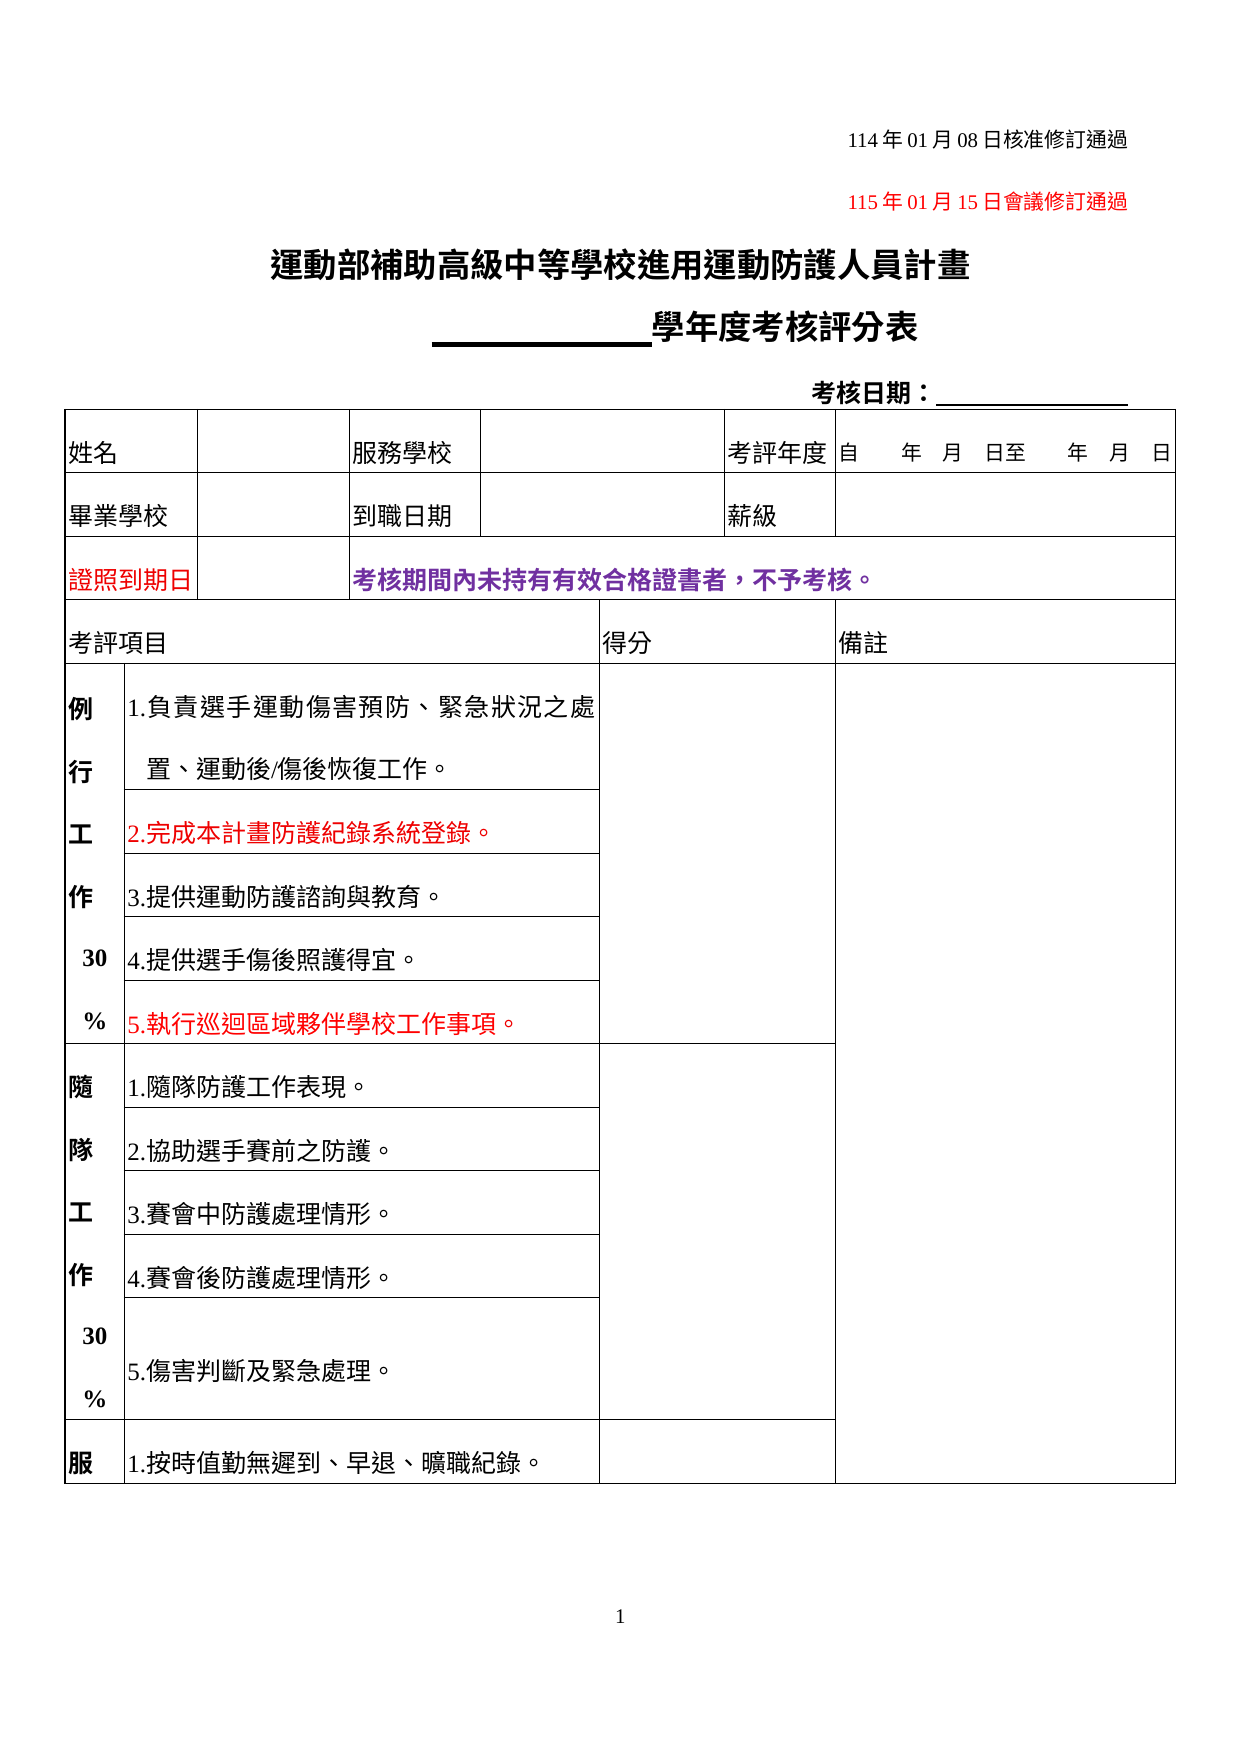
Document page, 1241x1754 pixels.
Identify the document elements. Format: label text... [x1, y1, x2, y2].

table_cell 4.賽會後防護處理情形。 [125, 1235, 599, 1297]
text 運動部補助高級中等學校進用運動防護人員計畫 [112, 221, 1128, 284]
table_header [481, 410, 724, 472]
table_cell 1.隨隊防護工作表現。 [125, 1044, 599, 1107]
table_cell 備註 [836, 600, 1175, 663]
table_cell 服 [66, 1420, 124, 1483]
table_cell 1.負責選手運動傷害預防、緊急狀況之處置、運動後/傷後恢復工作。 [125, 664, 599, 789]
table_cell [600, 664, 835, 1043]
table_header 服務學校 [350, 410, 480, 472]
table_cell 1.按時值勤無遲到、早退、曠職紀錄。 [125, 1420, 599, 1483]
table_cell [836, 473, 1175, 536]
table_cell [600, 1044, 835, 1419]
table_cell [836, 664, 1175, 1483]
table_cell 隨 隊 工 作 30 % [66, 1044, 124, 1419]
text 考核日期： [112, 346, 1128, 409]
table_cell [198, 537, 349, 599]
table_header 姓名 [66, 410, 197, 472]
table_cell 5.傷害判斷及緊急處理。 [125, 1298, 599, 1419]
table_header [198, 410, 349, 472]
text 115年01月15日會議修訂通過 [137, 159, 1128, 221]
table_cell 考核期間內未持有有效合格證書者，不予考核。 [350, 537, 1175, 599]
table_cell 4.提供選手傷後照護得宜。 [125, 917, 599, 979]
table_header 考評年度 [725, 410, 835, 472]
table_header 自 年 月 日至 年 月 日 [836, 410, 1175, 472]
text 學年度考核評分表 [112, 284, 1128, 346]
table_cell 3.提供運動防護諮詢與教育。 [125, 854, 599, 916]
table_cell [481, 473, 724, 536]
table_cell 得分 [600, 600, 835, 663]
table_cell [198, 473, 349, 536]
table_cell 到職日期 [350, 473, 480, 536]
table_cell 5.執行巡迴區域夥伴學校工作事項。 [125, 981, 599, 1043]
table_cell 2.完成本計畫防護紀錄系統登錄。 [125, 790, 599, 852]
text 114年01月08日核准修訂通過 [137, 96, 1128, 159]
table_cell 證照到期日 [66, 537, 197, 599]
table_cell 畢業學校 [66, 473, 197, 536]
table_cell 薪級 [725, 473, 835, 536]
table_cell [600, 1420, 835, 1483]
table_cell 3.賽會中防護處理情形。 [125, 1171, 599, 1234]
table_cell 例 行 工 作 30 % [66, 664, 124, 1043]
table_cell 考評項目 [66, 600, 599, 663]
table_cell 2.協助選手賽前之防護。 [125, 1108, 599, 1170]
